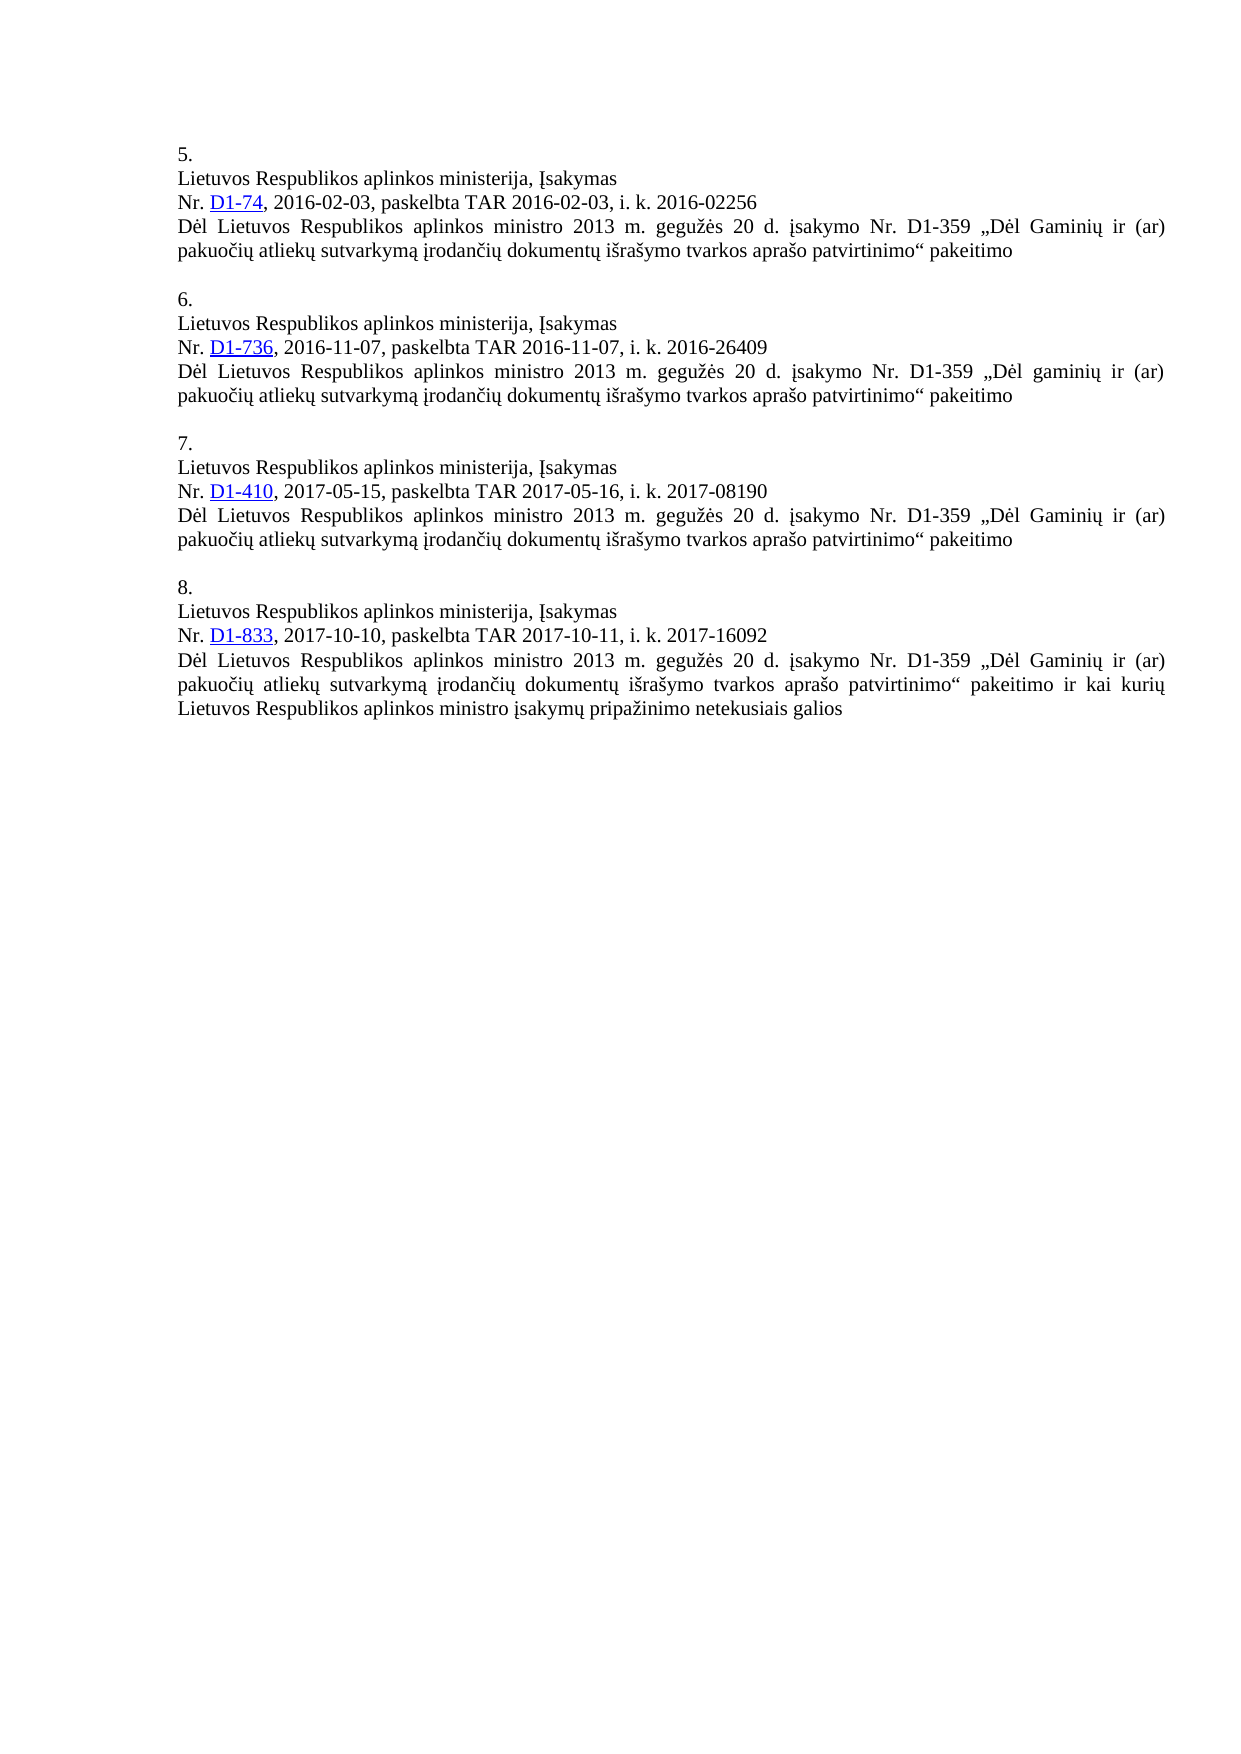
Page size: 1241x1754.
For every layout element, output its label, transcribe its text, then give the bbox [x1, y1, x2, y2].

text Nr. D1-736, 2016-11-07, paskelbta TAR 2016-11-07, i. k. 2016-26409 [177, 335, 1166, 359]
text Dėl Lietuvos Respublikos aplinkos ministro 2013 m. gegužės 20 d. įsakymo Nr. D1-359 „Dėl Gaminių ir (ar) pakuočių atliekų sutvarkymą įrodančių dokumentų išrašymo tvarkos aprašo patvirtinimo“ pakeitimo [177, 503, 1166, 551]
text Lietuvos Respublikos aplinkos ministerija, Įsakymas [177, 455, 1166, 479]
text 7. [177, 431, 1166, 455]
text Dėl Lietuvos Respublikos aplinkos ministro 2013 m. gegužės 20 d. įsakymo Nr. D1-359 „Dėl gaminių ir (ar) pakuočių atliekų sutvarkymą įrodančių dokumentų išrašymo tvarkos aprašo patvirtinimo“ pakeitimo [177, 359, 1166, 407]
text 5. [177, 142, 1166, 166]
text Dėl Lietuvos Respublikos aplinkos ministro 2013 m. gegužės 20 d. įsakymo Nr. D1-359 „Dėl Gaminių ir (ar) pakuočių atliekų sutvarkymą įrodančių dokumentų išrašymo tvarkos aprašo patvirtinimo“ pakeitimo ir kai kurių Lietuvos Respublikos aplinkos ministro įsakymų pripažinimo netekusiais galios [177, 647, 1166, 720]
text 8. [177, 575, 1166, 599]
text Lietuvos Respublikos aplinkos ministerija, Įsakymas [177, 166, 1166, 190]
text Lietuvos Respublikos aplinkos ministerija, Įsakymas [177, 311, 1166, 335]
text Dėl Lietuvos Respublikos aplinkos ministro 2013 m. gegužės 20 d. įsakymo Nr. D1-359 „Dėl Gaminių ir (ar) pakuočių atliekų sutvarkymą įrodančių dokumentų išrašymo tvarkos aprašo patvirtinimo“ pakeitimo [177, 214, 1166, 262]
text Lietuvos Respublikos aplinkos ministerija, Įsakymas [177, 599, 1166, 623]
text Nr. D1-74, 2016-02-03, paskelbta TAR 2016-02-03, i. k. 2016-02256 [177, 190, 1166, 214]
text Nr. D1-410, 2017-05-15, paskelbta TAR 2017-05-16, i. k. 2017-08190 [177, 479, 1166, 503]
text 6. [177, 287, 1166, 311]
text Nr. D1-833, 2017-10-10, paskelbta TAR 2017-10-11, i. k. 2017-16092 [177, 623, 1166, 647]
